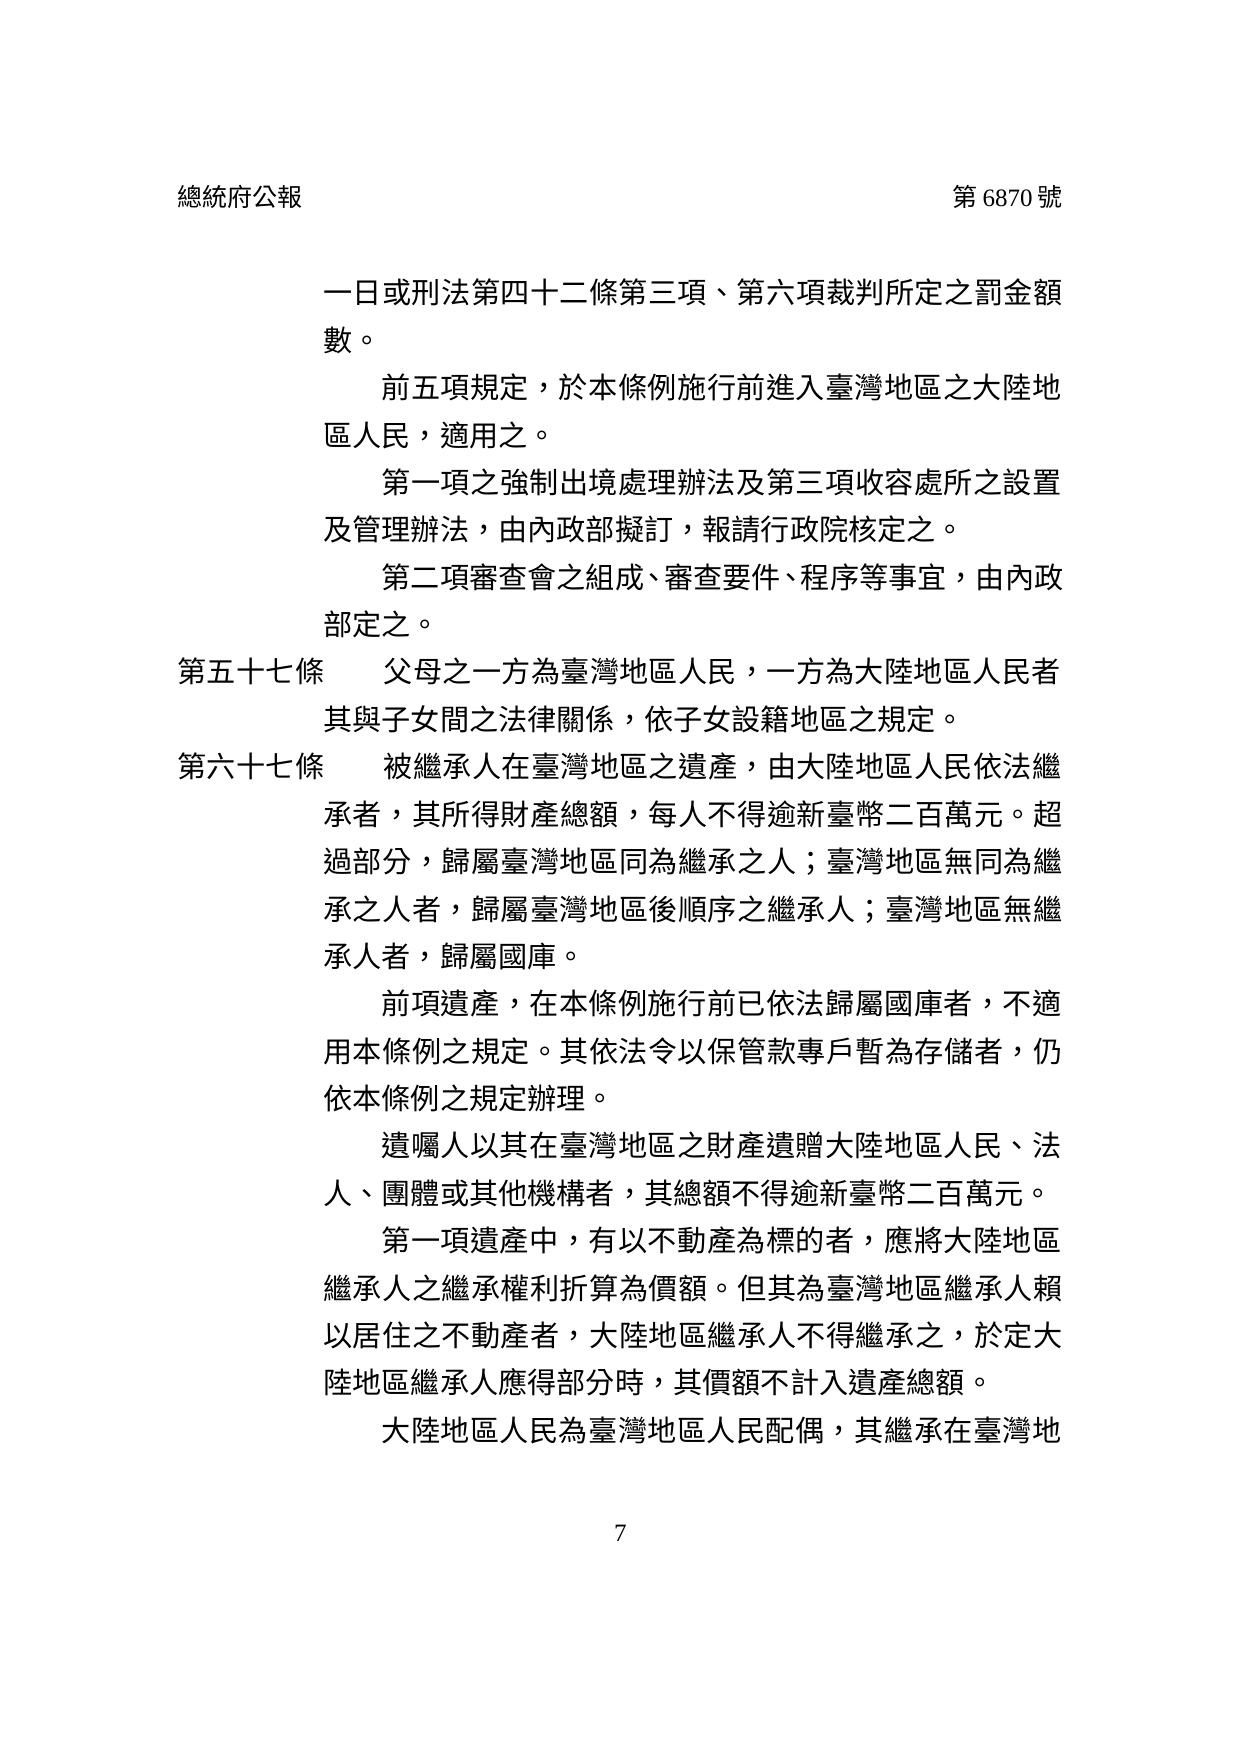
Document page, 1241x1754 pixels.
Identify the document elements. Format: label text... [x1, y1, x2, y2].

text 一日或刑法第四十二條第三項、第六項裁判所定之罰金額數。 [323, 266, 1063, 361]
text 遺囑人以其在臺灣地區之財產遺贈大陸地區人民、法人、團體或其他機構者，其總額不得逾新臺幣二百萬元。 [323, 1119, 1063, 1214]
text 第二項審查會之組成、審查要件、程序等事宜，由內政部定之。 [323, 550, 1063, 645]
text 第一項遺產中，有以不動產為標的者，應將大陸地區繼承人之繼承權利折算為價額。但其為臺灣地區繼承人賴以居住之不動產者，大陸地區繼承人不得繼承之，於定大陸地區繼承人應得部分時，其價額不計入遺產總額。 [323, 1214, 1063, 1403]
text 第五十七條 父母之一方為臺灣地區人民，一方為大陸地區人民者，其與子女間之法律關係，依子女設籍地區之規定。 [177, 645, 1063, 740]
text 前項遺產，在本條例施行前已依法歸屬國庫者，不適用本條例之規定。其依法令以保管款專戶暫為存儲者，仍依本條例之規定辦理。 [323, 977, 1063, 1119]
text 第六十七條 被繼承人在臺灣地區之遺產，由大陸地區人民依法繼承者，其所得財產總額，每人不得逾新臺幣二百萬元。超過部分，歸屬臺灣地區同為繼承之人；臺灣地區無同為繼承之人者，歸屬臺灣地區後順序之繼承人；臺灣地區無繼承人者，歸屬國庫。 [177, 740, 1063, 977]
text 大陸地區人民為臺灣地區人民配偶，其繼承在臺灣地 [323, 1403, 1063, 1451]
text 前五項規定，於本條例施行前進入臺灣地區之大陸地區人民，適用之。 [323, 361, 1063, 455]
text 第一項之強制出境處理辦法及第三項收容處所之設置及管理辦法，由內政部擬訂，報請行政院核定之。 [323, 455, 1063, 550]
